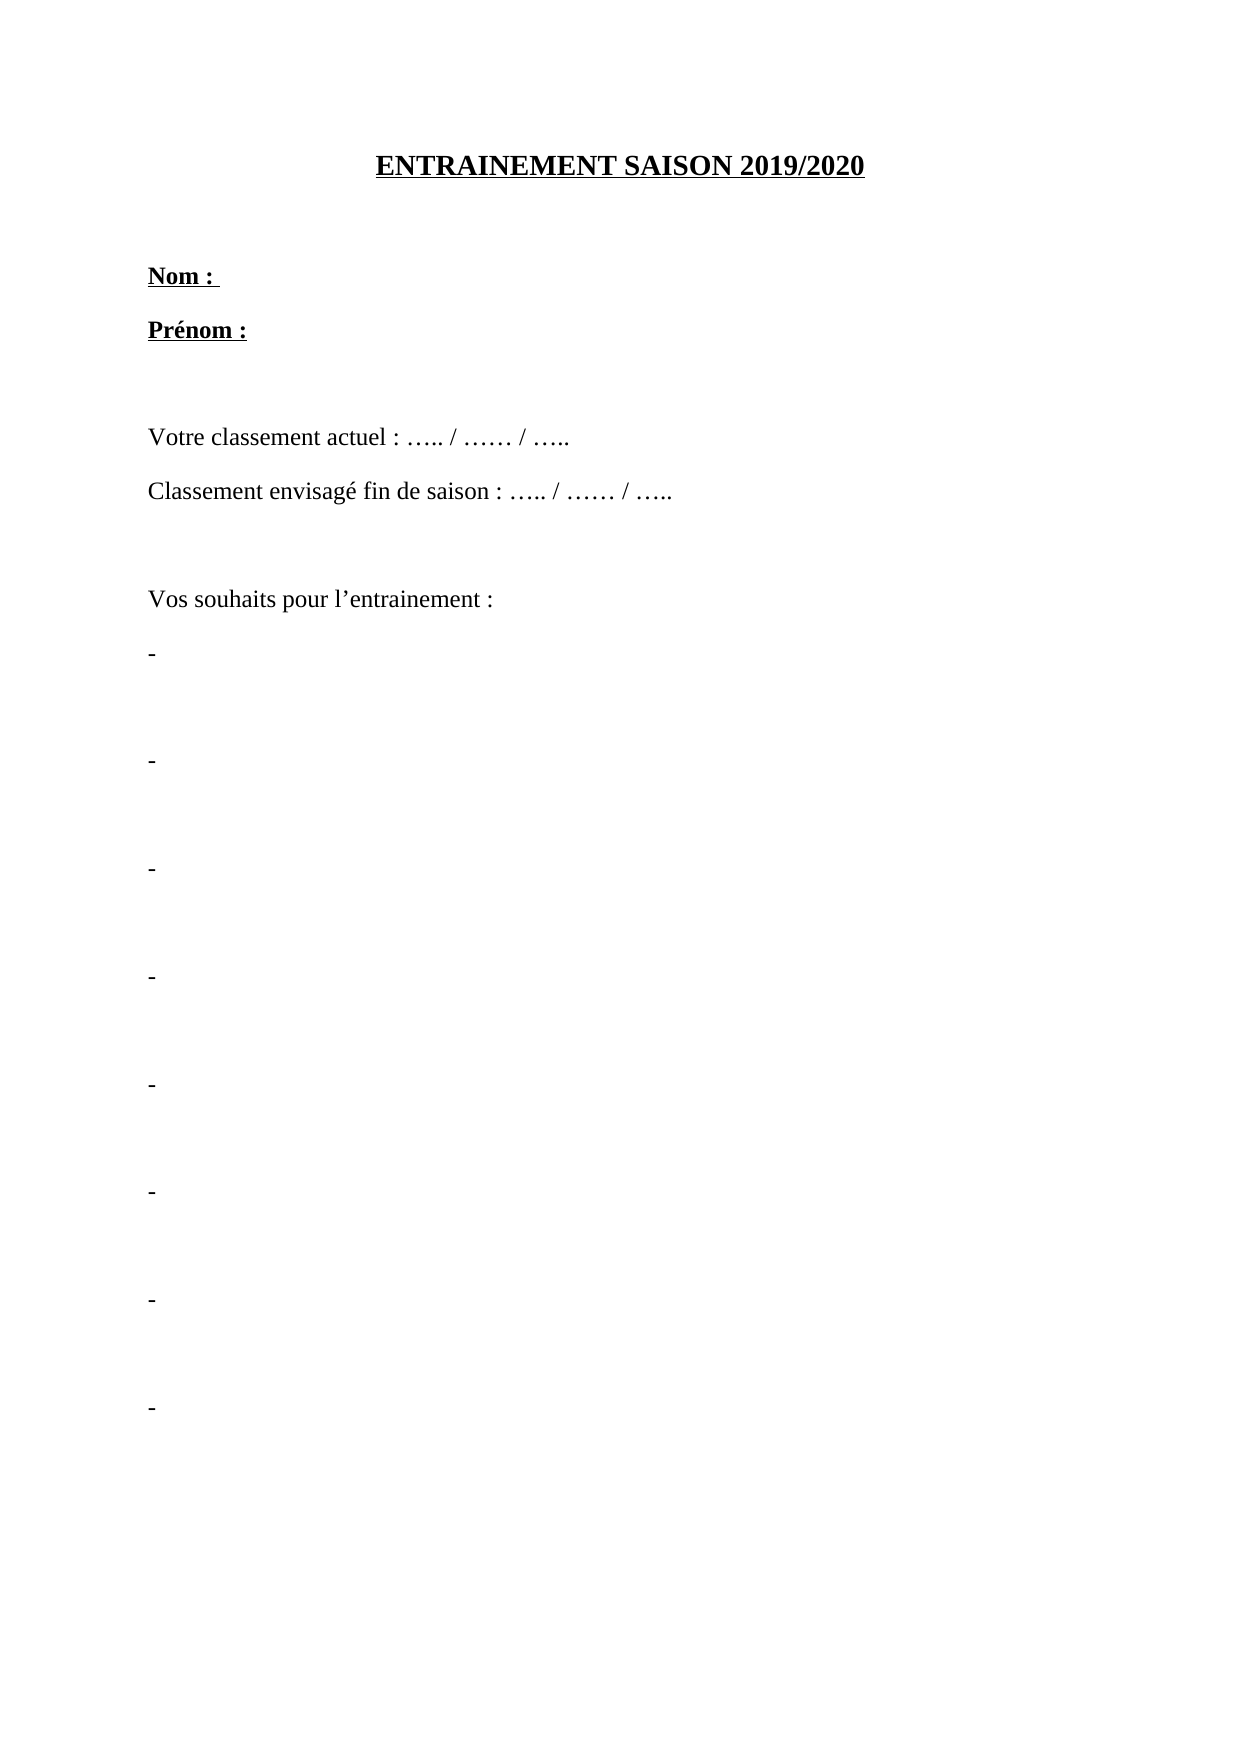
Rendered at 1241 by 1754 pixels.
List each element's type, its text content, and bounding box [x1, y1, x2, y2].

text - [148, 1284, 1093, 1313]
text Vos souhaits pour l’entrainement : [148, 584, 1093, 613]
text - [148, 1392, 1093, 1421]
text Nom : [148, 261, 1093, 289]
text - [148, 1176, 1093, 1205]
text ENTRAINEMENT SAISON 2019/2020 [148, 148, 1093, 181]
text - [148, 746, 1093, 774]
text - [148, 1069, 1093, 1097]
text Classement envisagé fin de saison : ….. / …… / ….. [148, 476, 1093, 505]
text Prénom : [148, 315, 1093, 343]
text Votre classement actuel : ….. / …… / ….. [148, 422, 1093, 451]
text - [148, 853, 1093, 882]
text - [148, 961, 1093, 990]
text - [148, 638, 1093, 667]
